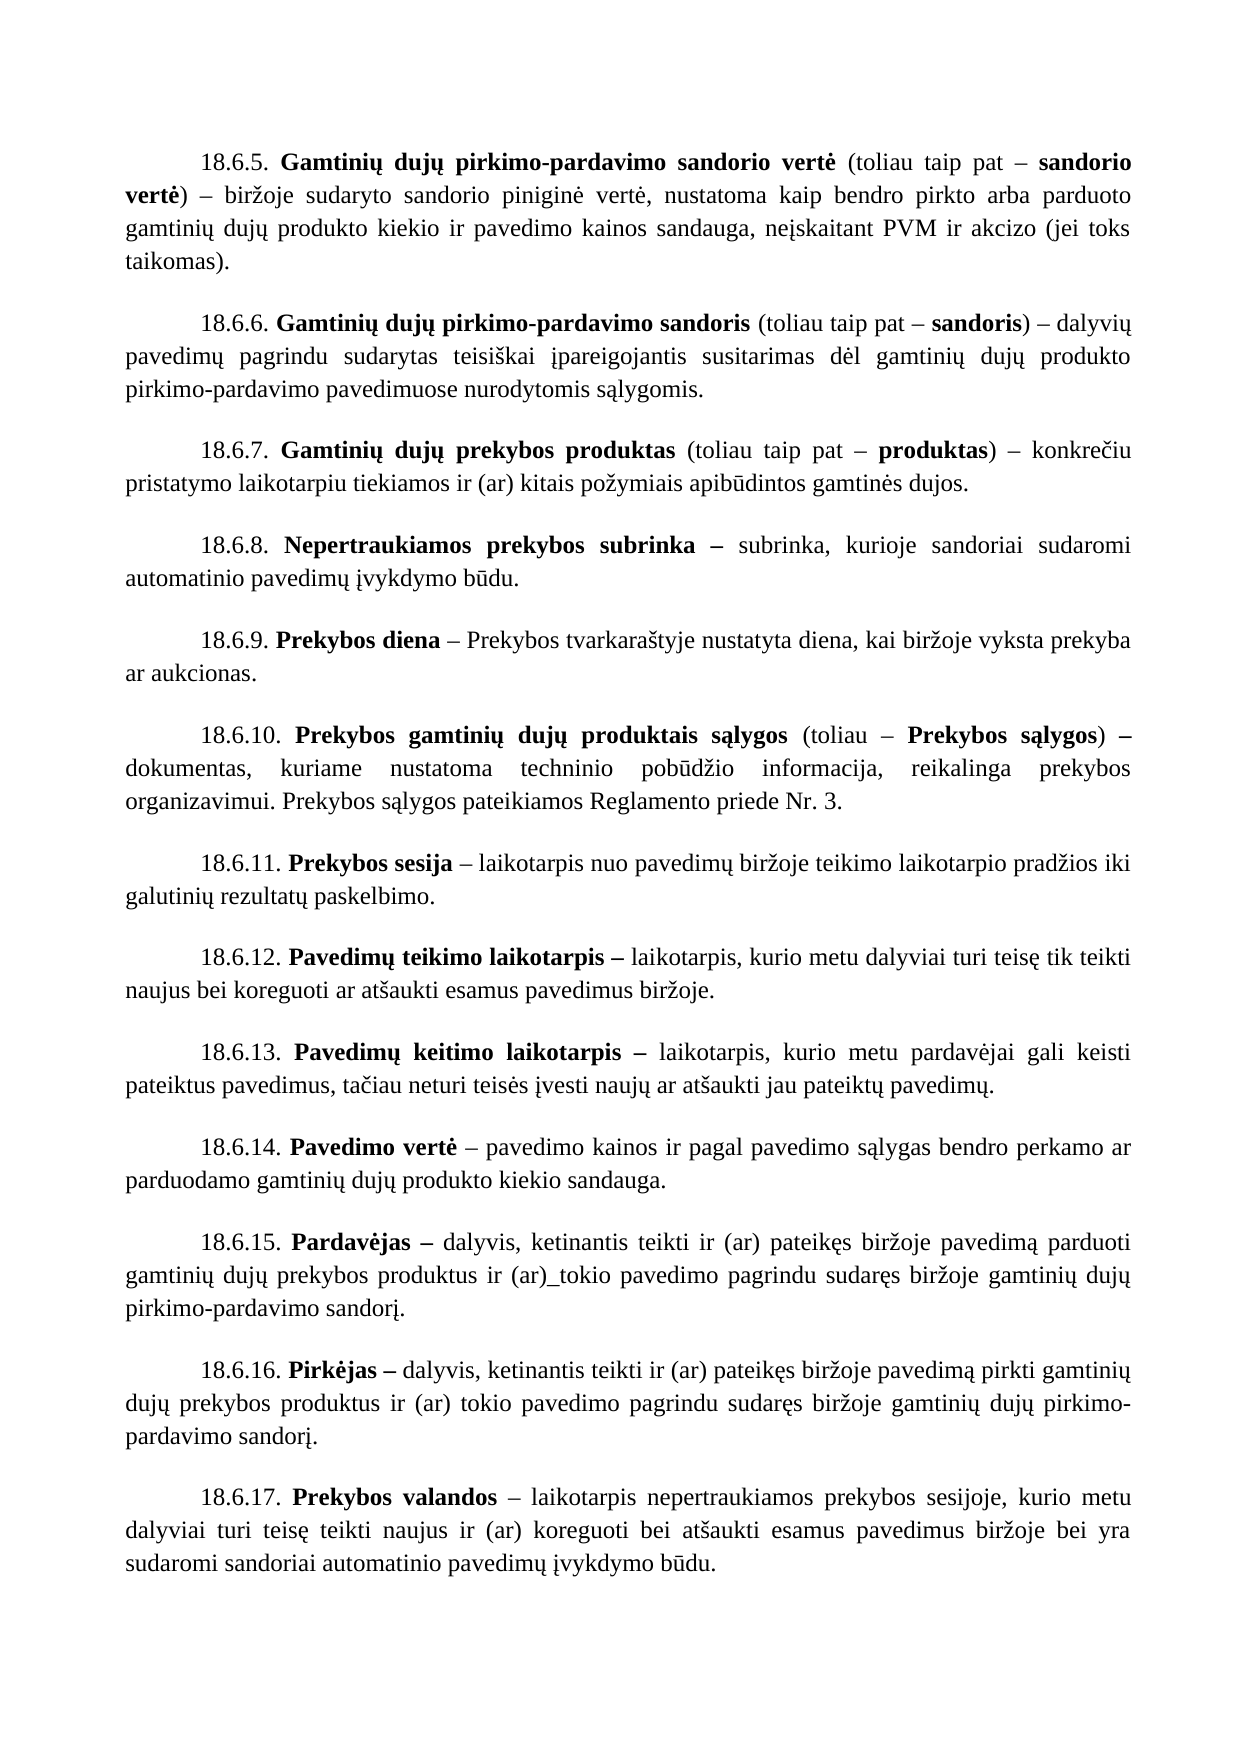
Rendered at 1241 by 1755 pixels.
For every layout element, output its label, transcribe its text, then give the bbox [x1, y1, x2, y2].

text 18.6.10. Prekybos gamtinių dujų produktais sąlygos (toliau – Prekybos sąlygos) – dokumentas, kuriame nustatoma techninio pobūdžio informacija, reikalinga prekybos organizavimui. Prekybos sąlygos pateikiamos Reglamento priede Nr. 3. [125, 720, 1132, 815]
text 18.6.13. Pavedimų keitimo laikotarpis – laikotarpis, kurio metu pardavėjai gali keisti pateiktus pavedimus, tačiau neturi teisės įvesti naujų ar atšaukti jau pateiktų pavedimų. [125, 1037, 1132, 1099]
text 18.6.14. Pavedimo vertė – pavedimo kainos ir pagal pavedimo sąlygas bendro perkamo ar parduodamo gamtinių dujų produkto kiekio sandauga. [125, 1132, 1132, 1194]
text 18.6.15. Pardavėjas – dalyvis, ketinantis teikti ir (ar) pateikęs biržoje pavedimą parduoti gamtinių dujų prekybos produktus ir (ar)_tokio pavedimo pagrindu sudaręs biržoje gamtinių dujų pirkimo-pardavimo sandorį. [125, 1227, 1132, 1322]
text 18.6.17. Prekybos valandos – laikotarpis nepertraukiamos prekybos sesijoje, kurio metu dalyviai turi teisę teikti naujus ir (ar) koreguoti bei atšaukti esamus pavedimus biržoje bei yra sudaromi sandoriai automatinio pavedimų įvykdymo būdu. [125, 1482, 1132, 1577]
text 18.6.16. Pirkėjas – dalyvis, ketinantis teikti ir (ar) pateikęs biržoje pavedimą pirkti gamtinių dujų prekybos produktus ir (ar) tokio pavedimo pagrindu sudaręs biržoje gamtinių dujų pirkimo-pardavimo sandorį. [125, 1355, 1132, 1449]
text 18.6.12. Pavedimų teikimo laikotarpis – laikotarpis, kurio metu dalyviai turi teisę tik teikti naujus bei koreguoti ar atšaukti esamus pavedimus biržoje. [125, 942, 1132, 1004]
text 18.6.9. Prekybos diena – Prekybos tvarkaraštyje nustatyta diena, kai biržoje vyksta prekyba ar aukcionas. [125, 625, 1132, 687]
text 18.6.6. Gamtinių dujų pirkimo-pardavimo sandoris (toliau taip pat – sandoris) – dalyvių pavedimų pagrindu sudarytas teisiškai įpareigojantis susitarimas dėl gamtinių dujų produkto pirkimo-pardavimo pavedimuose nurodytomis sąlygomis. [125, 308, 1132, 402]
text 18.6.7. Gamtinių dujų prekybos produktas (toliau taip pat – produktas) – konkrečiu pristatymo laikotarpiu tiekiamos ir (ar) kitais požymiais apibūdintos gamtinės dujos. [125, 436, 1132, 497]
text 18.6.11. Prekybos sesija – laikotarpis nuo pavedimų biržoje teikimo laikotarpio pradžios iki galutinių rezultatų paskelbimo. [125, 848, 1132, 909]
text 18.6.5. Gamtinių dujų pirkimo-pardavimo sandorio vertė (toliau taip pat – sandorio vertė) – biržoje sudaryto sandorio piniginė vertė, nustatoma kaip bendro pirkto arba parduoto gamtinių dujų produkto kiekio ir pavedimo kainos sandauga, neįskaitant PVM ir akcizo (jei toks taikomas). [125, 147, 1132, 275]
text 18.6.8. Nepertraukiamos prekybos subrinka – subrinka, kurioje sandoriai sudaromi automatinio pavedimų įvykdymo būdu. [125, 530, 1132, 592]
